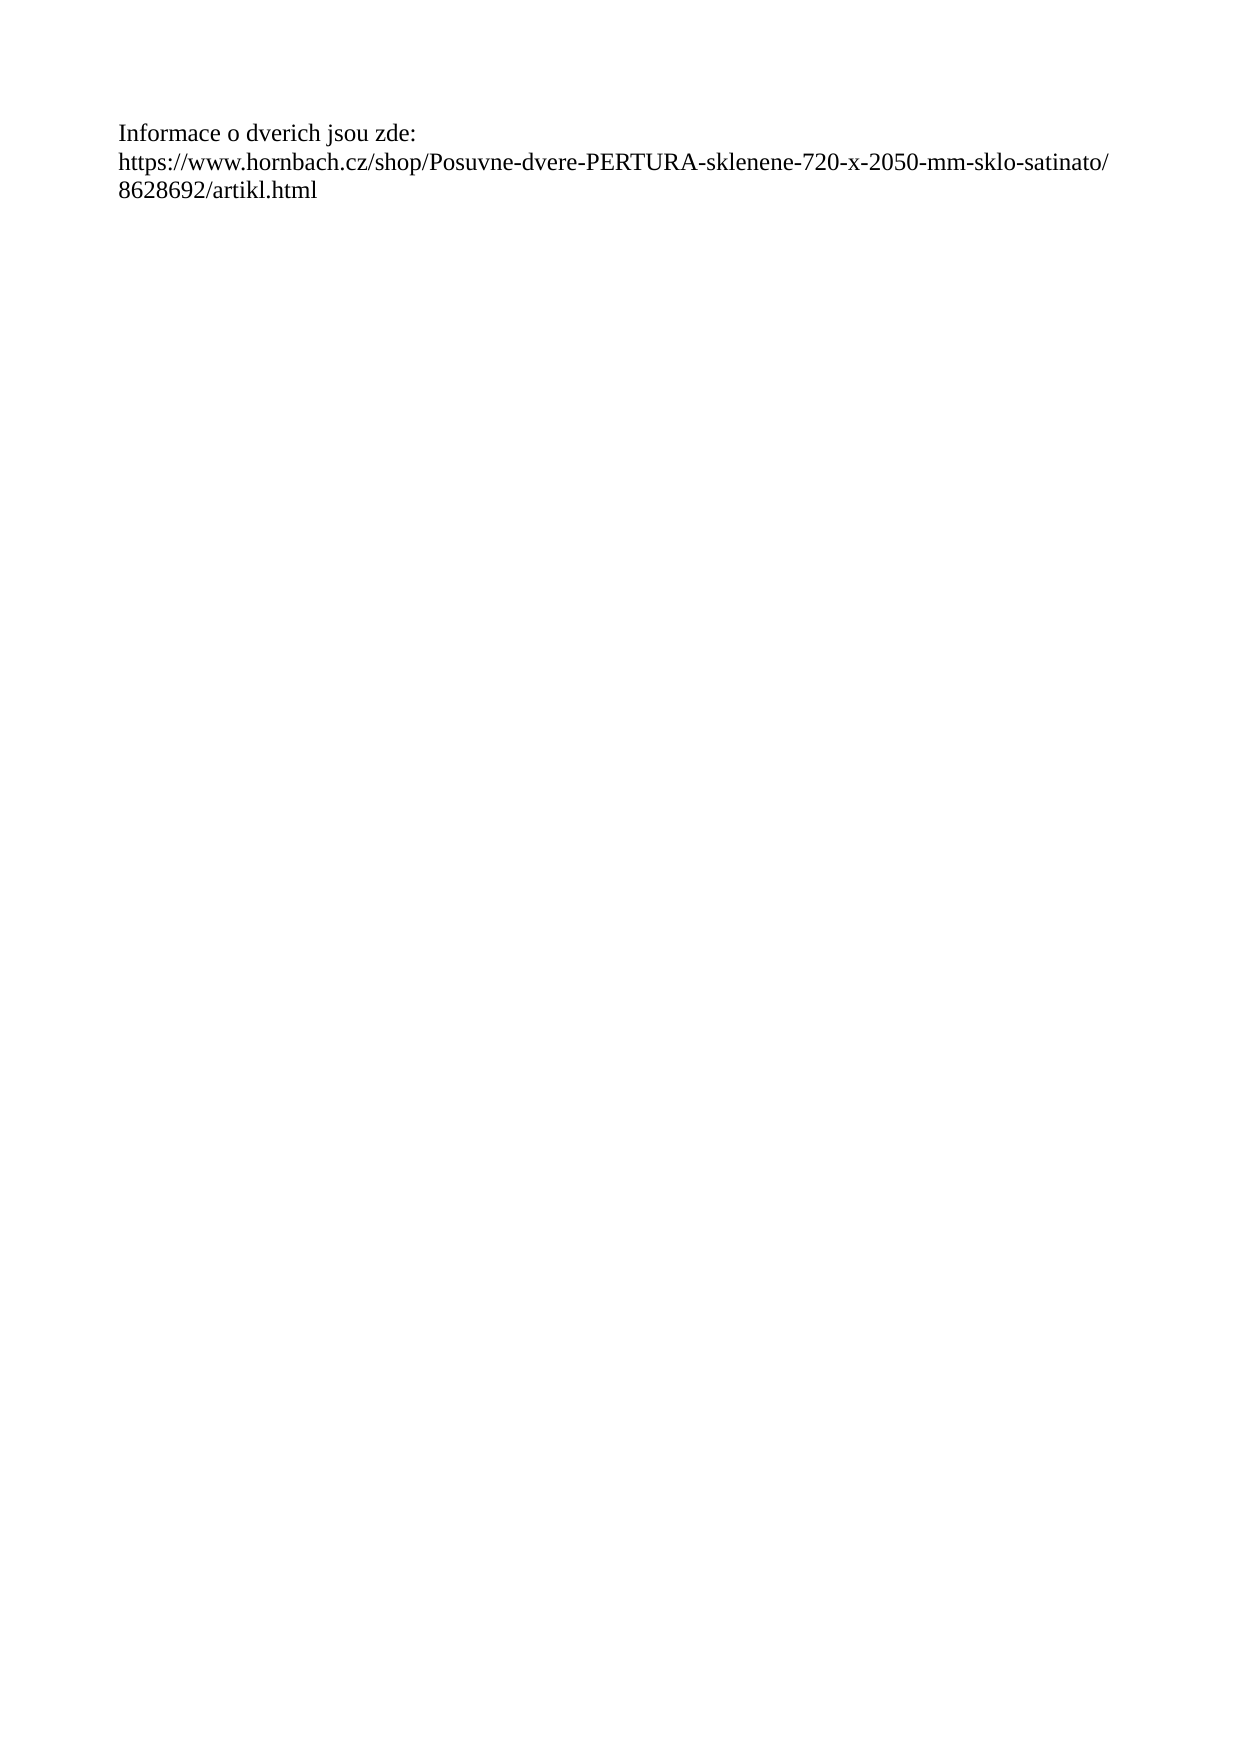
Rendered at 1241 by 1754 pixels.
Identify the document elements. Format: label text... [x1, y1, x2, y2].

text https://www.hornbach.cz/shop/Posuvne-dvere-PERTURA-sklenene-720-x-2050-mm-sklo-satinato/8628692/artikl.html [118, 147, 1122, 204]
text Informace o dverich jsou zde: [118, 118, 1122, 147]
